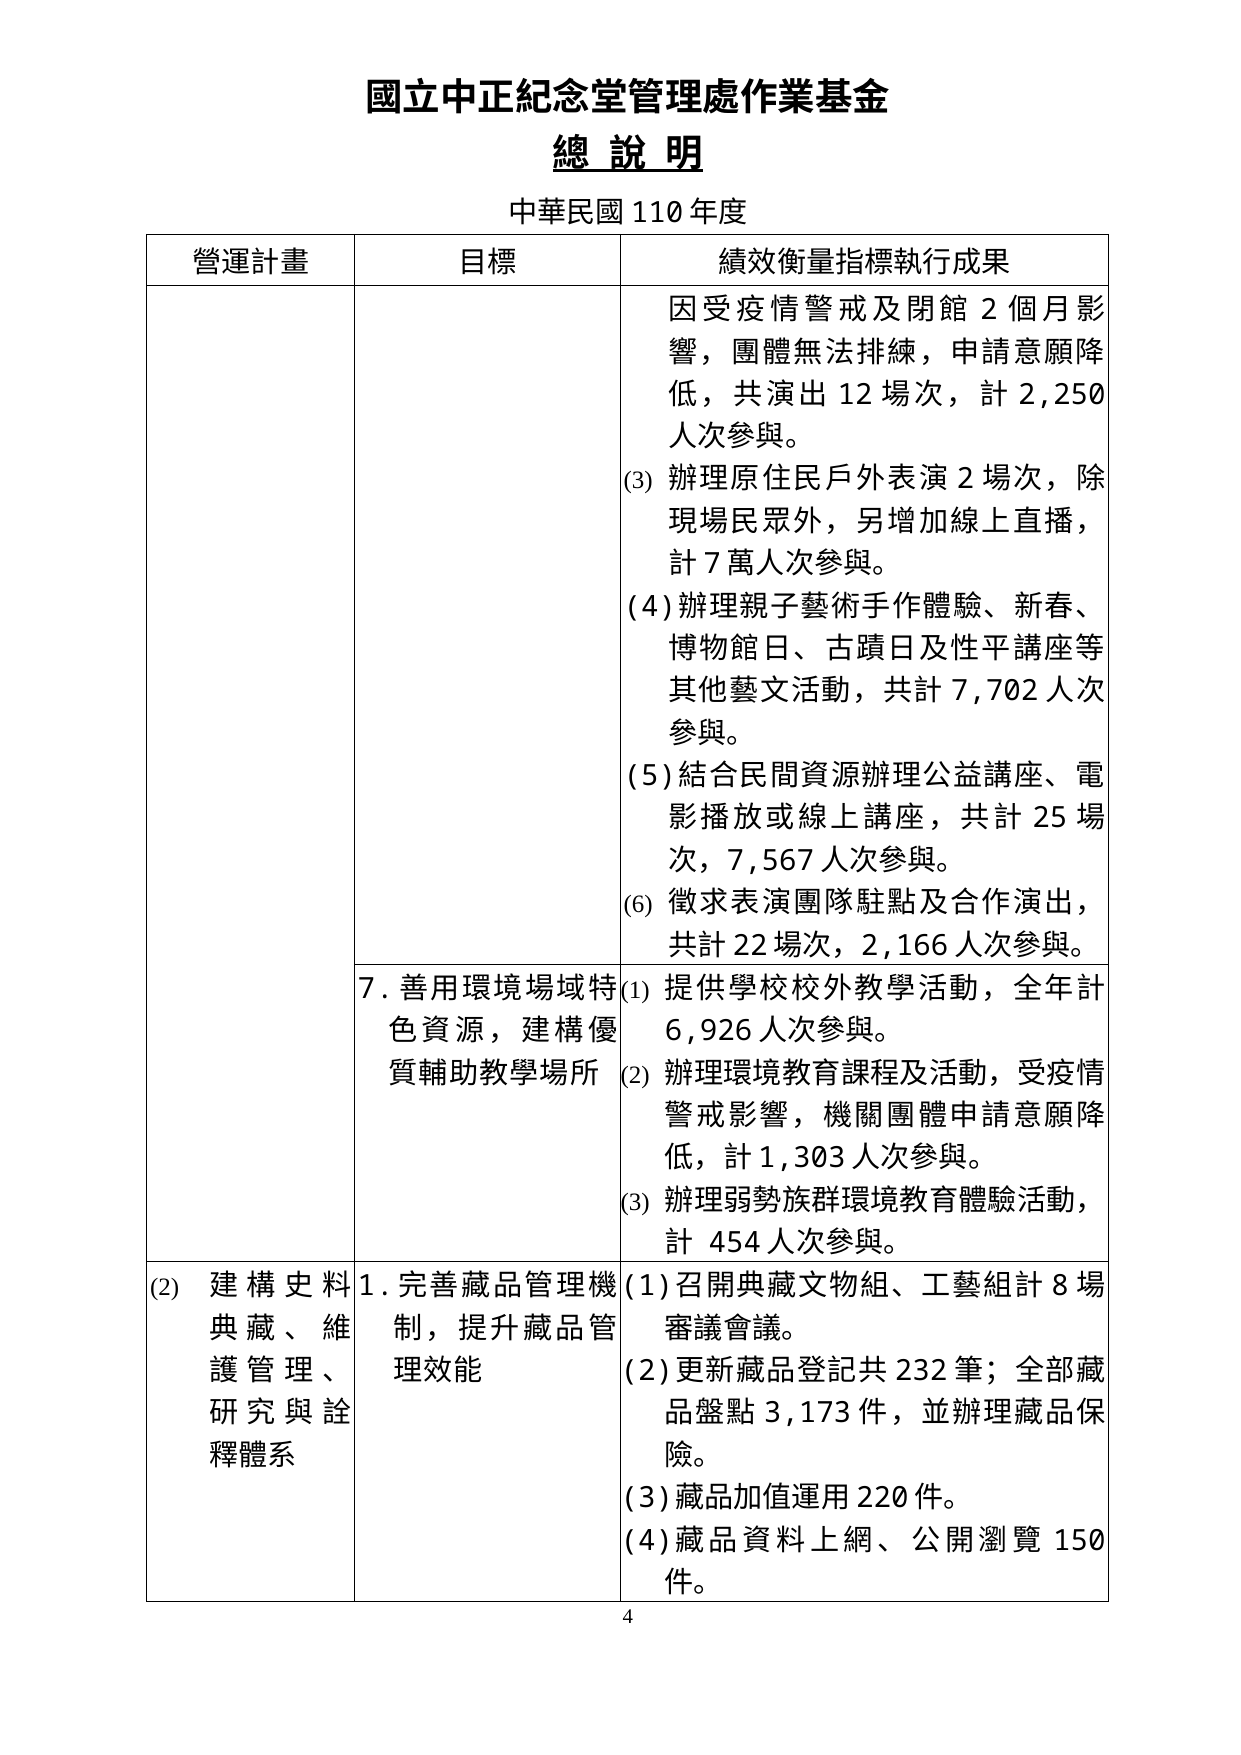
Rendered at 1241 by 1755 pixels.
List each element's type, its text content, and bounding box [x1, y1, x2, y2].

table_cell 召開典藏文物組、工藝組計8場審議會議。 更新藏品登記共232筆；全部藏品盤點3,173件，並辦理藏品保險。 藏品加值運用220件。 藏品資料上網、公開瀏覽150件。 藏品修護3件並視藏品狀況不定期進行清潔、加固、包裝等維護措施。 [621, 1262, 1108, 1601]
table_header 目標 [355, 235, 620, 285]
table_cell 因受疫情警戒及閉館2個月影響，團體無法排練，申請意願降低，共演出12場次，計2,250人次參與。 辦理原住民戶外表演2場次，除現場民眾外，另增加線上直播，計7萬人次參與。 辦理親子藝術手作體驗、新春、博物館日、古蹟日及性平講座等其他藝文活動，共計7,702人次參與。 結合民間資源辦理公益講座、電影播放或線上講座，共計25場次，7,567人次參與。 徵求表演團隊駐點及合作演出，共計22場次，2,166人次參與。 [621, 286, 1108, 963]
table_header 績效衡量指標執行成果 [621, 235, 1108, 285]
table_cell 提供學校校外教學活動，全年計6,926人次參與。 辦理環境教育課程及活動，受疫情警戒影響，機關團體申請意願降低，計1,303人次參與。 辦理弱勢族群環境教育體驗活動，計 454人次參與。 [621, 965, 1108, 1261]
table_cell [147, 286, 354, 1261]
table_cell [355, 286, 620, 963]
table_cell 完善藏品管理機制，提升藏品管理效能 [355, 1262, 620, 1601]
table_cell 善用環境場域特色資源，建構優質輔助教學場所 [355, 965, 620, 1261]
table_cell 建構史料典藏、維護管理、研究與詮釋體系 [147, 1262, 354, 1601]
table_header 營運計畫 [147, 235, 354, 285]
